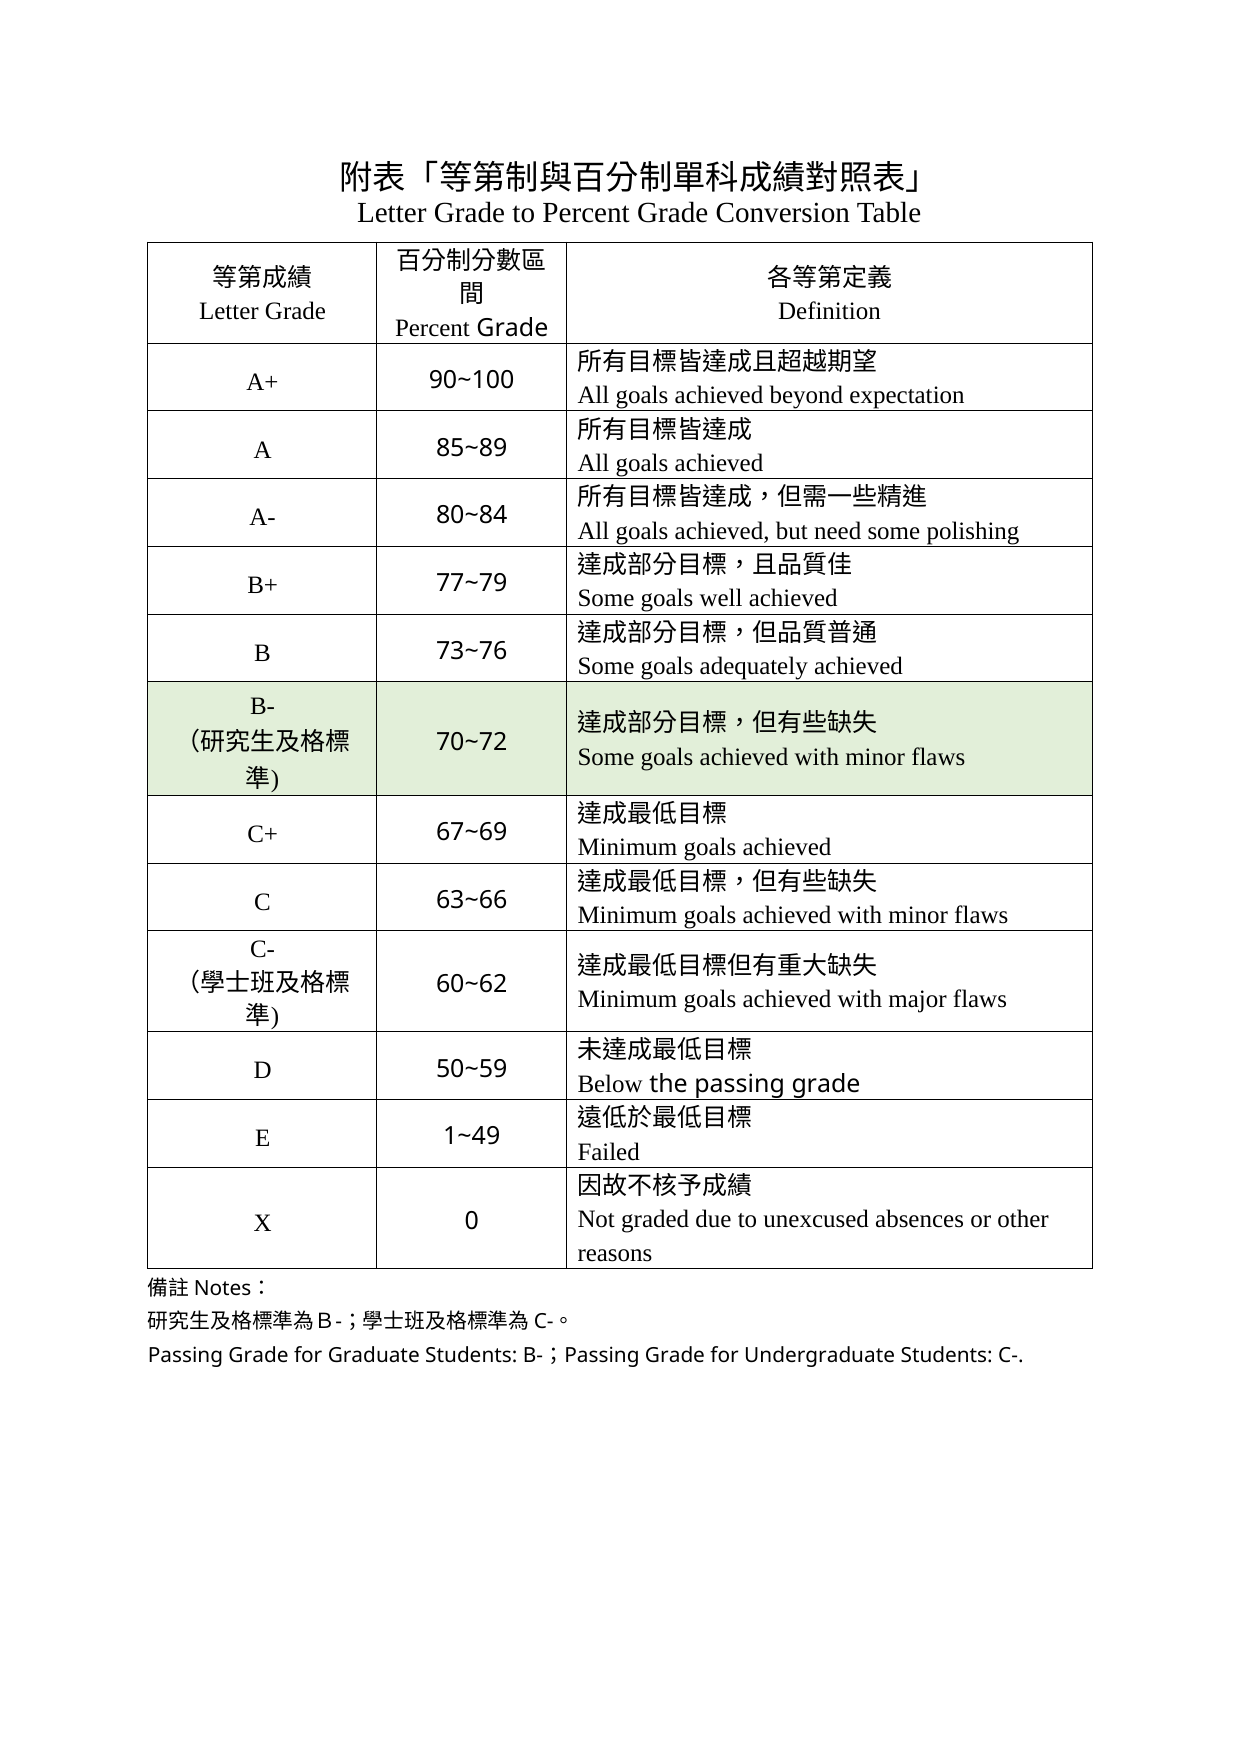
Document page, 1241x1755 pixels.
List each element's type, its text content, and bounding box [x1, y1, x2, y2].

table_header 等第成績 Letter Grade [148, 243, 376, 343]
table_cell C [148, 864, 376, 930]
table_cell 50~59 [377, 1032, 566, 1099]
table_cell 所有目標皆達成 All goals achieved [567, 411, 1092, 478]
table_cell 90~100 [377, 344, 566, 410]
text 附表「等第制與百分制單科成績對照表」 [185, 162, 1093, 196]
table_cell 63~66 [377, 864, 566, 930]
table_cell C- （學士班及格標準) [148, 931, 376, 1031]
table_cell A+ [148, 344, 376, 410]
table_cell 所有目標皆達成且超越期望 All goals achieved beyond expectation [567, 344, 1092, 410]
table_cell 因故不核予成績 Not graded due to unexcused absences or other reasons [567, 1168, 1092, 1268]
table_cell 0 [377, 1168, 566, 1268]
table_cell B [148, 615, 376, 681]
table_cell 73~76 [377, 615, 566, 681]
table_cell 80~84 [377, 479, 566, 546]
table_cell 達成部分目標，但品質普通 Some goals adequately achieved [567, 615, 1092, 681]
table_cell 達成最低目標，但有些缺失 Minimum goals achieved with minor flaws [567, 864, 1092, 930]
table_cell 達成最低目標 Minimum goals achieved [567, 796, 1092, 862]
text Passing Grade for Graduate Students: B-；Passing Grade for Undergraduate Students: C-. [148, 1335, 1093, 1369]
table_header 各等第定義 Definition [567, 243, 1092, 343]
text 研究生及格標準為Ｂ-；學士班及格標準為C-。 [148, 1302, 1093, 1335]
table_cell C+ [148, 796, 376, 862]
table_cell 67~69 [377, 796, 566, 862]
table_cell 達成最低目標但有重大缺失 Minimum goals achieved with major flaws [567, 931, 1092, 1031]
table_cell 1~49 [377, 1100, 566, 1167]
table_cell 未達成最低目標 Below the passing grade [567, 1032, 1092, 1099]
text 備註Notes： [148, 1269, 1093, 1302]
table_header 百分制分數區間 Percent Grade [377, 243, 566, 343]
table_cell X [148, 1168, 376, 1268]
table_cell A- [148, 479, 376, 546]
table_cell 達成部分目標，且品質佳 Some goals well achieved [567, 547, 1092, 613]
table_cell 遠低於最低目標 Failed [567, 1100, 1092, 1167]
table_cell 達成部分目標，但有些缺失 Some goals achieved with minor flaws [567, 682, 1092, 795]
table_cell A [148, 411, 376, 478]
table_cell E [148, 1100, 376, 1167]
table_cell B+ [148, 547, 376, 613]
table_cell 77~79 [377, 547, 566, 613]
table_cell 所有目標皆達成，但需一些精進 All goals achieved, but need some polishing [567, 479, 1092, 546]
table_cell 70~72 [377, 682, 566, 795]
table_cell 60~62 [377, 931, 566, 1031]
table_cell 85~89 [377, 411, 566, 478]
table_cell B- （研究生及格標準) [148, 682, 376, 795]
text Letter Grade to Percent Grade Conversion Table [185, 196, 1093, 229]
table_cell D [148, 1032, 376, 1099]
